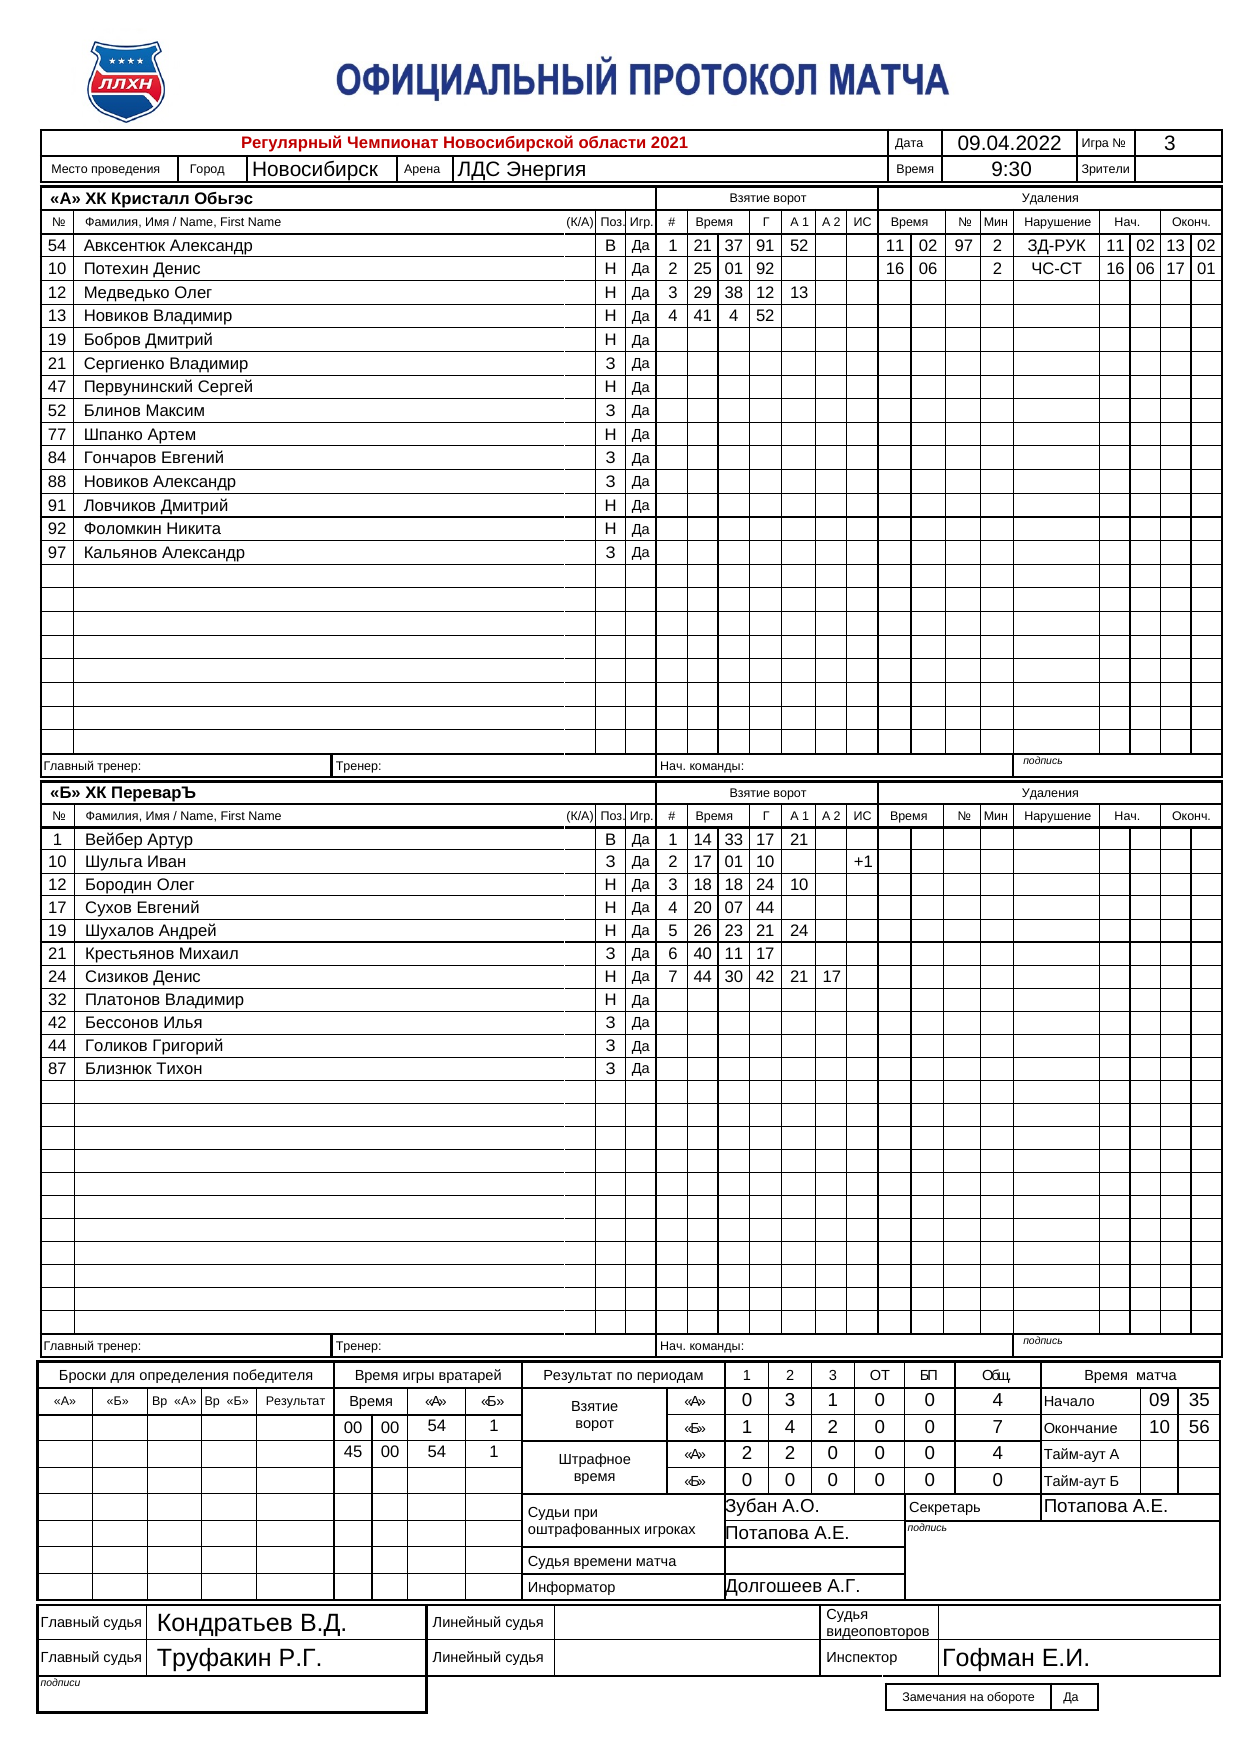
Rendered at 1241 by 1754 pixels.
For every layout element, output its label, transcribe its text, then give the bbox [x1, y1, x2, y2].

table_cell [847, 874, 877, 895]
table_cell [565, 470, 595, 493]
table_cell [657, 1219, 687, 1241]
table_cell [408, 1494, 465, 1520]
table_cell [1161, 896, 1190, 918]
table_cell [912, 1104, 943, 1126]
table_cell Инспектор [821, 1640, 938, 1675]
table_cell [1192, 1173, 1221, 1195]
table_cell [1192, 1150, 1221, 1172]
table_cell [1136, 157, 1221, 181]
table_cell 17 [1161, 257, 1190, 280]
table_cell [879, 989, 910, 1011]
table_cell [75, 1081, 564, 1103]
table_header Броски для определения победителя [39, 1363, 333, 1387]
table_cell 0 [855, 1415, 904, 1440]
table_cell [847, 989, 877, 1011]
table_cell [879, 1311, 910, 1333]
table_cell [1014, 1288, 1099, 1310]
table_cell Нач. команды: [657, 755, 1012, 776]
table_cell [1014, 1150, 1099, 1172]
table_cell [565, 1035, 595, 1057]
table_cell [75, 1219, 564, 1241]
table_cell Зубан А.О. [726, 1495, 904, 1520]
table_cell [782, 1265, 815, 1287]
table_cell [1161, 352, 1190, 374]
table_cell [75, 1150, 564, 1172]
table_cell [981, 966, 1013, 987]
table_cell [750, 565, 781, 587]
table_cell Окончание [1042, 1415, 1140, 1440]
table_cell [879, 1127, 910, 1149]
table_cell [1161, 1081, 1190, 1103]
table_cell [912, 1288, 943, 1310]
table_cell [565, 612, 595, 634]
table_cell 4 [657, 896, 687, 918]
table_cell З [596, 541, 625, 564]
table_cell [944, 1219, 980, 1241]
table_cell [750, 352, 781, 374]
table_cell [565, 1127, 595, 1149]
table_cell 2 [769, 1442, 811, 1467]
table_cell [981, 1288, 1013, 1310]
table_cell 0 [726, 1389, 768, 1413]
table_cell Труфакин Р.Г. [147, 1640, 425, 1675]
table_cell [148, 1494, 201, 1520]
table_cell [981, 423, 1013, 445]
table_cell [847, 235, 877, 256]
table_cell [1131, 659, 1160, 682]
table_cell [879, 588, 910, 611]
table_cell [719, 1288, 749, 1310]
table_cell [847, 1150, 877, 1172]
table_cell Близнюк Тихон [75, 1058, 564, 1079]
table_cell 0 [905, 1415, 954, 1440]
table_cell Н [596, 920, 625, 941]
table_cell 0 [855, 1468, 904, 1493]
table_cell [981, 943, 1013, 964]
table_cell [657, 446, 687, 469]
table_cell [981, 565, 1013, 587]
table_cell [912, 874, 943, 895]
table_cell Да [626, 874, 655, 895]
table_cell Да [626, 399, 655, 422]
table_cell [847, 281, 877, 303]
table_cell Начало [1042, 1389, 1140, 1413]
table_cell [946, 541, 980, 564]
table_cell [1131, 352, 1160, 374]
table_cell [1100, 352, 1129, 374]
table_cell [981, 541, 1013, 564]
table_cell [816, 850, 846, 872]
table_cell Да [626, 1058, 655, 1079]
table_cell З [596, 352, 625, 374]
table_cell Нарушение [1014, 211, 1099, 233]
table_cell [879, 1196, 910, 1218]
table_cell [816, 896, 846, 918]
table_cell [565, 376, 595, 398]
table_cell [626, 1150, 655, 1172]
table_cell [1014, 707, 1099, 729]
table_cell З [596, 1058, 625, 1079]
table_cell [657, 659, 687, 682]
table_cell [847, 896, 877, 918]
table_cell № [946, 211, 980, 233]
table_cell [1014, 659, 1099, 682]
table_cell [912, 707, 945, 729]
table_cell [74, 730, 564, 753]
table_cell [596, 1288, 625, 1310]
table_cell [912, 1127, 943, 1149]
table_cell Бессонов Илья [75, 1012, 564, 1033]
table_cell [1192, 1127, 1221, 1149]
table_cell [1161, 1104, 1190, 1126]
table_cell Фоломкин Никита [74, 518, 564, 540]
table_cell [981, 1127, 1013, 1149]
table_cell [1131, 541, 1160, 564]
table_cell [1161, 541, 1190, 564]
table_cell [912, 850, 943, 872]
table_cell 4 [657, 305, 687, 327]
table_cell 97 [42, 541, 73, 564]
table_cell [1100, 281, 1129, 303]
table_cell З [596, 850, 625, 872]
table_cell 17 [688, 850, 717, 872]
table_cell А 2 [816, 805, 846, 826]
table_cell [75, 1311, 564, 1333]
table_cell 24 [782, 920, 815, 941]
table_cell [688, 989, 717, 1011]
table_cell [782, 612, 815, 634]
table_cell [202, 1547, 256, 1573]
table_cell [946, 494, 980, 516]
table_cell [555, 1606, 819, 1639]
table_cell [816, 683, 846, 706]
table_cell 10 [42, 850, 74, 872]
table_header Взятие ворот [657, 783, 877, 803]
table_cell [202, 1441, 256, 1467]
table_cell [719, 1311, 749, 1333]
table_cell [596, 683, 625, 706]
table_cell [688, 730, 717, 753]
table_cell [657, 470, 687, 493]
table_header Да [1052, 1685, 1097, 1709]
table_cell Н [596, 305, 625, 327]
table_cell Вр «А» [148, 1389, 201, 1413]
table_cell [1100, 1173, 1129, 1195]
table_cell [912, 1265, 943, 1287]
table_cell [719, 707, 749, 729]
table_cell З [596, 1012, 625, 1033]
table_cell З [596, 399, 625, 422]
table_cell З [596, 943, 625, 964]
table_cell [912, 1150, 943, 1172]
table_cell [408, 1521, 465, 1546]
table_cell [782, 730, 815, 753]
table_cell [1014, 446, 1099, 469]
table_cell [912, 1219, 943, 1241]
table_cell [816, 470, 846, 493]
table_cell [1131, 1035, 1160, 1057]
table_cell 88 [42, 470, 73, 493]
table_cell [981, 1150, 1013, 1172]
table_cell [1131, 494, 1160, 516]
table_cell Шульга Иван [75, 850, 564, 872]
table_cell [688, 565, 717, 587]
table_cell 2 [981, 235, 1013, 256]
table_cell [944, 1150, 980, 1172]
table_cell [1131, 328, 1160, 351]
table_cell [816, 328, 846, 351]
table_cell [1161, 1196, 1190, 1218]
table_cell 10 [42, 257, 73, 280]
table_cell [719, 1127, 749, 1149]
table_cell [466, 1468, 521, 1493]
table_cell 18 [719, 874, 749, 895]
table_cell [596, 1242, 625, 1264]
table_cell [1131, 636, 1160, 658]
table_cell 54 [408, 1416, 465, 1440]
table_cell [847, 1219, 877, 1241]
table_cell [1014, 376, 1099, 398]
table_cell [912, 518, 945, 540]
table_cell Сизиков Денис [75, 966, 564, 987]
table_cell Да [626, 305, 655, 327]
table_cell [981, 659, 1013, 682]
table_cell [816, 541, 846, 564]
table_cell [1131, 446, 1160, 469]
table_cell [596, 636, 625, 658]
table_cell [257, 1416, 333, 1440]
table_cell [1131, 1196, 1160, 1218]
table_cell Ловчиков Дмитрий [74, 494, 564, 516]
table_cell [565, 541, 595, 564]
table_cell [688, 1173, 717, 1195]
table_cell [719, 328, 749, 351]
table_cell [1131, 1173, 1160, 1195]
table_cell [1014, 1196, 1099, 1218]
table_cell 44 [42, 1035, 74, 1057]
table_cell [39, 1494, 92, 1520]
table_cell [408, 1547, 465, 1573]
table_cell Нач. команды: [657, 1335, 1012, 1356]
table_cell [74, 612, 564, 634]
table_cell [626, 1265, 655, 1287]
table_cell [981, 1173, 1013, 1195]
table_cell [93, 1494, 147, 1520]
table_cell [944, 829, 980, 849]
table_cell [944, 1288, 980, 1310]
table_cell [1192, 446, 1221, 469]
table_cell [939, 1606, 1219, 1639]
table_cell [466, 1574, 521, 1599]
table_cell [1192, 305, 1221, 327]
table_cell [1161, 588, 1190, 611]
table_cell [782, 423, 815, 445]
table_cell [750, 1127, 781, 1149]
table_cell [946, 376, 980, 398]
table_header 3 [812, 1363, 854, 1387]
table_cell [879, 446, 910, 469]
table_cell Тренер: [333, 755, 655, 776]
table_cell [39, 1468, 92, 1493]
table_cell [1014, 874, 1099, 895]
table_cell [750, 636, 781, 658]
table_cell [688, 328, 717, 351]
table_cell [719, 636, 749, 658]
table_cell 52 [750, 305, 781, 327]
table_cell А 1 [782, 211, 815, 233]
table_cell 10 [750, 850, 781, 872]
table_cell [1192, 518, 1221, 540]
table_cell [148, 1441, 201, 1467]
table_cell [816, 376, 846, 398]
table_cell [782, 1219, 815, 1241]
table_cell [912, 1081, 943, 1103]
table_cell [816, 1058, 846, 1079]
table_cell [782, 1173, 815, 1195]
table_header Время игры вратарей [335, 1363, 521, 1387]
table_cell [39, 1547, 92, 1573]
table_cell [1100, 1311, 1129, 1333]
table_cell [1131, 874, 1160, 895]
table_cell [981, 1219, 1013, 1241]
table_cell [912, 541, 945, 564]
table_cell [657, 352, 687, 374]
table_cell Блинов Максим [74, 399, 564, 422]
table_cell [946, 707, 980, 729]
table_cell [1014, 1265, 1099, 1287]
table_cell В [596, 829, 625, 849]
table_cell [981, 1265, 1013, 1287]
table_cell [74, 588, 564, 611]
table_cell [912, 966, 943, 987]
table_cell Голиков Григорий [75, 1035, 564, 1057]
table_cell [782, 518, 815, 540]
table_cell 09 [1141, 1389, 1177, 1413]
table_cell [565, 850, 595, 872]
table_cell Да [626, 541, 655, 564]
table_cell [1131, 376, 1160, 398]
table_cell Поз. [596, 805, 625, 826]
table_cell [847, 1012, 877, 1033]
table_cell Время [889, 157, 941, 181]
table_cell [912, 683, 945, 706]
table_cell [42, 1265, 74, 1287]
table_cell [596, 1196, 625, 1218]
table_cell 92 [42, 518, 73, 540]
table_header БП [905, 1363, 954, 1387]
table_cell [1161, 470, 1190, 493]
table_cell [688, 612, 717, 634]
table_cell [74, 707, 564, 729]
table_cell [1161, 1242, 1190, 1264]
table_cell [981, 281, 1013, 303]
table_cell [847, 612, 877, 634]
table_cell Мин [981, 211, 1013, 233]
table_cell [1131, 989, 1160, 1011]
table_cell [1100, 1150, 1129, 1172]
table_cell 1 [812, 1389, 854, 1413]
table_cell [202, 1574, 256, 1599]
table_cell [879, 1150, 910, 1172]
table_cell [879, 730, 910, 753]
table_cell [719, 352, 749, 374]
table_cell [879, 305, 910, 327]
table_cell [565, 328, 595, 351]
table_cell [93, 1547, 147, 1573]
table_cell Да [626, 920, 655, 941]
table_cell [373, 1574, 407, 1599]
table_cell 21 [782, 966, 815, 987]
table_cell [816, 494, 846, 516]
table_cell 2 [657, 257, 687, 280]
table_cell [688, 683, 717, 706]
table_cell 2 [981, 257, 1013, 280]
table_cell [782, 896, 815, 918]
table_cell [944, 1265, 980, 1287]
table_cell [782, 1104, 815, 1126]
table_cell [1014, 423, 1099, 445]
table_cell подпись [1014, 755, 1221, 776]
table_cell [946, 588, 980, 611]
table_cell [657, 588, 687, 611]
table_cell Платонов Владимир [75, 989, 564, 1011]
table_cell [750, 1058, 781, 1079]
table_cell [847, 305, 877, 327]
table_cell [782, 1127, 815, 1149]
table_cell [257, 1574, 333, 1599]
table_cell [1014, 636, 1099, 658]
table_cell Судьи при оштрафованных игроках [523, 1495, 724, 1546]
table_cell ИС [847, 805, 877, 826]
table_cell [1192, 1242, 1221, 1264]
table_cell [74, 659, 564, 682]
table_cell 10 [1141, 1415, 1177, 1440]
table_cell [879, 896, 910, 918]
table_cell [944, 1196, 980, 1218]
table_cell [688, 446, 717, 469]
table_cell [657, 1012, 687, 1033]
table_cell 92 [750, 257, 781, 280]
table_cell 01 [1192, 257, 1221, 280]
table_cell [816, 352, 846, 374]
table_cell Кондратьев В.Д. [147, 1606, 425, 1639]
table_cell [657, 612, 687, 634]
table_cell [847, 376, 877, 398]
table_cell [816, 989, 846, 1011]
table_cell [719, 1242, 749, 1264]
table_cell Да [626, 896, 655, 918]
table_cell [750, 541, 781, 564]
table_cell [1161, 1173, 1190, 1195]
table_cell [946, 518, 980, 540]
table_cell [42, 612, 73, 634]
table_cell [1131, 1219, 1160, 1241]
table_cell [657, 730, 687, 753]
table_cell 30 [719, 966, 749, 987]
table_cell [944, 874, 980, 895]
table_cell Н [596, 328, 625, 351]
table_cell [879, 541, 910, 564]
table_cell [657, 683, 687, 706]
table_cell [1161, 943, 1190, 964]
table_cell [981, 707, 1013, 729]
table_cell [946, 305, 980, 327]
table_cell [93, 1468, 147, 1493]
table_cell 16 [879, 257, 910, 280]
table_cell 16 [1100, 257, 1129, 280]
table_cell [944, 1173, 980, 1195]
table_cell [335, 1468, 371, 1493]
table_cell [596, 565, 625, 587]
table_cell [847, 966, 877, 987]
table_cell [816, 423, 846, 445]
table_cell Авксентюк Александр [74, 235, 564, 256]
table_cell [626, 1127, 655, 1149]
table_cell 12 [42, 874, 74, 895]
table_cell [981, 1058, 1013, 1079]
table_cell [688, 1219, 717, 1241]
table_cell [782, 565, 815, 587]
table_cell [1161, 920, 1190, 941]
table_cell [688, 423, 717, 445]
table_cell [981, 1196, 1013, 1218]
table_cell [1131, 1242, 1160, 1264]
table_cell 2 [726, 1442, 768, 1467]
table_cell Да [626, 423, 655, 445]
table_cell [626, 612, 655, 634]
table_cell [1192, 494, 1221, 516]
table_cell [847, 565, 877, 587]
table_cell [75, 1104, 564, 1126]
table_cell [946, 636, 980, 658]
table_cell [847, 1081, 877, 1103]
table_cell [565, 707, 595, 729]
table_cell [782, 446, 815, 469]
table_cell [1014, 1081, 1099, 1103]
table_cell [912, 1242, 943, 1264]
table_cell [719, 1104, 749, 1126]
table_cell [148, 1521, 201, 1546]
table_cell [750, 1081, 781, 1103]
table_cell [750, 1035, 781, 1057]
table_cell [750, 399, 781, 422]
table_cell [1100, 683, 1129, 706]
table_cell [1192, 588, 1221, 611]
table_cell # [657, 805, 687, 826]
table_cell А 1 [782, 805, 815, 826]
table_cell [1161, 1265, 1190, 1287]
table_cell [981, 446, 1013, 469]
table_cell [1161, 612, 1190, 634]
table_cell [719, 1196, 749, 1218]
table_cell ЧС-СТ [1014, 257, 1099, 280]
table_cell [688, 1035, 717, 1057]
table_cell [816, 730, 846, 753]
table_cell 19 [42, 920, 74, 941]
table_cell [1014, 565, 1099, 587]
table_cell 52 [42, 399, 73, 422]
table_cell «Б» [93, 1389, 147, 1413]
table_cell [657, 1173, 687, 1195]
table_cell [1192, 896, 1221, 918]
table_cell 56 [1179, 1415, 1219, 1440]
table_cell [847, 399, 877, 422]
table_cell [1014, 1058, 1099, 1079]
table_cell [782, 683, 815, 706]
table_cell [1131, 470, 1160, 493]
table_cell [946, 470, 980, 493]
table_cell [879, 281, 910, 303]
table_cell [1100, 423, 1129, 445]
table_cell Нарушение [1014, 805, 1099, 826]
table_cell [596, 612, 625, 634]
table_cell [148, 1547, 201, 1573]
table_cell [75, 1265, 564, 1287]
table_cell (К/А) [565, 211, 595, 233]
table_cell [1100, 565, 1129, 587]
table_cell [1192, 1081, 1221, 1103]
table_cell [202, 1494, 256, 1520]
table_cell [1014, 541, 1099, 564]
table_cell 35 [1179, 1389, 1219, 1413]
table_cell [750, 1311, 781, 1333]
table_cell [847, 1311, 877, 1333]
table_cell [1161, 966, 1190, 987]
table_cell [750, 683, 781, 706]
table_cell [74, 565, 564, 587]
table_cell [912, 612, 945, 634]
table_cell 4 [719, 305, 749, 327]
table_cell [750, 1150, 781, 1172]
table_cell [879, 399, 910, 422]
table_cell [879, 423, 910, 445]
table_cell [1100, 612, 1129, 634]
table_cell 01 [719, 257, 749, 280]
table_cell [75, 1242, 564, 1264]
table_cell 5 [657, 920, 687, 941]
table_cell [847, 636, 877, 658]
table_cell 2 [657, 850, 687, 872]
table_cell [74, 683, 564, 706]
table_cell Да [626, 850, 655, 872]
table_cell [466, 1494, 521, 1520]
table_cell [657, 1311, 687, 1333]
table_cell [912, 352, 945, 374]
table_cell [847, 707, 877, 729]
table_cell 0 [905, 1468, 954, 1493]
table_cell [816, 874, 846, 895]
table_cell [750, 1196, 781, 1218]
table_cell [912, 328, 945, 351]
table_cell [1100, 1196, 1129, 1218]
table_cell Тайм-аут А [1042, 1441, 1140, 1467]
table_cell [719, 683, 749, 706]
table_cell 42 [42, 1012, 74, 1033]
table_cell [816, 707, 846, 729]
table_cell [719, 1219, 749, 1241]
table_cell [1192, 1104, 1221, 1126]
table_cell [1099, 1682, 1220, 1711]
table_cell [1192, 829, 1221, 849]
table_cell [981, 636, 1013, 658]
table_cell [75, 1127, 564, 1149]
table_cell [879, 966, 910, 987]
table_cell 41 [688, 305, 717, 327]
table_cell [816, 1219, 846, 1241]
table_cell [981, 1035, 1013, 1057]
table_cell [847, 920, 877, 941]
table_cell [816, 659, 846, 682]
table_cell 11 [879, 235, 910, 256]
table_cell [912, 1311, 943, 1333]
table_cell [912, 376, 945, 398]
table_cell [981, 920, 1013, 941]
table_cell [1131, 707, 1160, 729]
table_cell [750, 518, 781, 540]
table_header Игра № [1078, 131, 1134, 155]
table_cell [883, 1677, 1220, 1681]
table_cell [719, 399, 749, 422]
table_cell З [596, 446, 625, 469]
table_cell [946, 612, 980, 634]
table_cell [944, 1104, 980, 1126]
table_cell [1161, 683, 1190, 706]
table_cell «Б » [466, 1389, 521, 1413]
table_cell [1014, 1242, 1099, 1264]
table_cell [565, 423, 595, 445]
table_cell Н [596, 896, 625, 918]
table_cell [879, 565, 910, 587]
table_cell 12 [42, 281, 73, 303]
table_cell [981, 399, 1013, 422]
table_cell Крестьянов Михаил [75, 943, 564, 964]
table_cell Медведько Олег [74, 281, 564, 303]
table_cell [565, 966, 595, 987]
table_cell [565, 1219, 595, 1241]
table_cell [657, 1035, 687, 1057]
table_cell [719, 565, 749, 587]
table_cell [1161, 1035, 1190, 1057]
table_cell 77 [42, 423, 73, 445]
table_cell Да [626, 376, 655, 398]
table_cell Нач. [1100, 211, 1160, 233]
table_cell [555, 1640, 819, 1675]
table_cell [657, 1127, 687, 1149]
table_cell [626, 1311, 655, 1333]
table_cell [565, 683, 595, 706]
table_cell З [596, 1035, 625, 1057]
table_cell Бобров Дмитрий [74, 328, 564, 351]
table_cell [42, 1104, 74, 1126]
table_cell 21 [42, 943, 74, 964]
table_cell Да [626, 281, 655, 303]
table_cell [657, 399, 687, 422]
table_cell [1100, 966, 1129, 987]
table_cell [1131, 399, 1160, 422]
table_cell Игр. [626, 211, 655, 233]
table_cell [257, 1441, 333, 1467]
table_cell [1014, 730, 1099, 753]
table_cell [750, 470, 781, 493]
table_cell [847, 1242, 877, 1264]
table_cell [912, 399, 945, 422]
table_cell 13 [782, 281, 815, 303]
table_cell 0 [769, 1468, 811, 1493]
table_cell [565, 352, 595, 374]
table_cell [1100, 470, 1129, 493]
table_cell [1161, 1012, 1190, 1033]
table_cell Г [750, 211, 781, 233]
table_cell Да [626, 1035, 655, 1057]
table_cell [1100, 659, 1129, 682]
table_cell [1179, 1441, 1219, 1467]
table_cell [750, 446, 781, 469]
table_cell [782, 470, 815, 493]
table_cell 24 [750, 874, 781, 895]
table_cell [912, 1058, 943, 1079]
table_cell [1161, 707, 1190, 729]
table_cell [1141, 1468, 1177, 1493]
table_cell [912, 565, 945, 587]
table_cell [688, 1265, 717, 1287]
table_cell [981, 305, 1013, 327]
table_cell [257, 1521, 333, 1546]
table_cell Н [596, 376, 625, 398]
table_cell [816, 1081, 846, 1103]
table_cell [39, 1521, 92, 1546]
table_cell [750, 730, 781, 753]
table_header Замечания на обороте [887, 1685, 1050, 1709]
table_cell [782, 399, 815, 422]
table_cell Долгошеев А.Г. [726, 1575, 904, 1599]
table_cell [565, 1288, 595, 1310]
table_cell [335, 1574, 371, 1599]
table_cell Н [596, 423, 625, 445]
table_cell 14 [688, 829, 717, 849]
table_cell [946, 565, 980, 587]
table_cell [1014, 920, 1099, 941]
table_cell [912, 989, 943, 1011]
table_cell [816, 305, 846, 327]
table_cell [1192, 352, 1221, 374]
table_cell [1131, 850, 1160, 872]
table_cell [1192, 612, 1221, 634]
table_cell [688, 399, 717, 422]
table_cell Место проведения [42, 157, 177, 181]
table_header ОТ [855, 1363, 904, 1387]
table_cell [42, 1173, 74, 1195]
table_cell [408, 1468, 465, 1493]
table_cell [688, 1127, 717, 1149]
table_cell Н [596, 966, 625, 987]
table_cell [750, 612, 781, 634]
table_cell [42, 683, 73, 706]
table_cell [1131, 423, 1160, 445]
table_cell [816, 636, 846, 658]
table_cell [879, 518, 910, 540]
table_cell 3 [657, 281, 687, 303]
table_cell Линейный судья [428, 1640, 554, 1675]
table_cell [1131, 281, 1160, 303]
table_cell [1014, 1012, 1099, 1033]
table_cell [688, 1081, 717, 1103]
table_cell [879, 494, 910, 516]
table_cell [688, 518, 717, 540]
table_cell [879, 1012, 910, 1033]
table_cell [466, 1547, 521, 1573]
table_cell [1192, 470, 1221, 493]
table_header 2 [769, 1363, 811, 1387]
table_cell [816, 1242, 846, 1264]
table_cell [719, 376, 749, 398]
table_cell 17 [816, 966, 846, 987]
table_cell [944, 896, 980, 918]
table_cell Главный судья [39, 1606, 146, 1639]
table_cell Да [626, 257, 655, 280]
table_cell [946, 446, 980, 469]
table_cell [1192, 659, 1221, 682]
table_cell [847, 470, 877, 493]
table_cell [75, 1288, 564, 1310]
table_cell [1131, 829, 1160, 849]
table_cell [202, 1468, 256, 1493]
table_cell [847, 352, 877, 374]
table_cell [847, 1288, 877, 1310]
table_cell Потехин Денис [74, 257, 564, 280]
table_cell 12 [750, 281, 781, 303]
table_cell [912, 446, 945, 469]
table_cell [1192, 683, 1221, 706]
table_cell [1161, 565, 1190, 587]
table_cell [912, 1196, 943, 1218]
table_cell [565, 943, 595, 964]
table_cell [1161, 1219, 1190, 1241]
table_cell [726, 1548, 904, 1573]
table_cell [750, 989, 781, 1011]
table_cell [688, 1242, 717, 1264]
table_cell [1014, 1104, 1099, 1126]
table_cell 1 [657, 235, 687, 256]
table_cell [1014, 989, 1099, 1011]
table_cell Новиков Владимир [74, 305, 564, 327]
table_cell [782, 989, 815, 1011]
table_cell [1100, 305, 1129, 327]
table_cell [719, 1081, 749, 1103]
table_cell [816, 1127, 846, 1149]
table_cell [42, 1196, 74, 1218]
table_cell 1 [657, 829, 687, 849]
table_cell [847, 1127, 877, 1149]
table_cell [782, 707, 815, 729]
table_cell [1192, 1219, 1221, 1241]
table_cell [1100, 989, 1129, 1011]
table_cell Новиков Александр [74, 470, 564, 493]
table_cell Главный судья [39, 1640, 146, 1675]
table_cell [1192, 850, 1221, 872]
table_cell [1192, 281, 1221, 303]
table_cell [688, 352, 717, 374]
table_cell [1014, 1127, 1099, 1149]
table_cell [657, 1150, 687, 1172]
table_cell 00 [335, 1416, 371, 1440]
table_cell Да [626, 1012, 655, 1033]
table_cell [373, 1521, 407, 1546]
table_cell [816, 943, 846, 964]
table_cell 2 [812, 1415, 854, 1440]
table_cell [74, 636, 564, 658]
table_cell «Б» [668, 1415, 724, 1440]
table_cell [944, 850, 980, 872]
table_cell Секретарь [906, 1495, 1040, 1520]
table_cell 13 [1161, 235, 1190, 256]
table_cell [944, 1311, 980, 1333]
table_cell [912, 588, 945, 611]
table_cell [626, 707, 655, 729]
table_cell [1161, 518, 1190, 540]
table_cell 52 [782, 235, 815, 256]
table_cell [335, 1521, 371, 1546]
table_cell [750, 1219, 781, 1241]
table_cell [565, 399, 595, 422]
table_cell [1100, 1035, 1129, 1057]
table_cell [879, 470, 910, 493]
table_cell [1192, 989, 1221, 1011]
table_cell [1014, 612, 1099, 634]
table_cell [719, 1173, 749, 1195]
table_cell [688, 1012, 717, 1033]
table_cell [626, 1104, 655, 1126]
table_cell [816, 1012, 846, 1033]
table_cell Н [596, 494, 625, 516]
table_cell [847, 1035, 877, 1057]
table_cell [1100, 943, 1129, 964]
table_cell [1179, 1468, 1219, 1493]
table_cell № [944, 805, 980, 826]
table_cell [750, 1012, 781, 1033]
table_cell Да [626, 943, 655, 964]
table_cell 33 [719, 829, 749, 849]
table_cell [944, 920, 980, 941]
table_cell 7 [956, 1415, 1040, 1440]
table_cell [565, 920, 595, 941]
table_cell [750, 1104, 781, 1126]
table_cell [1014, 1219, 1099, 1241]
table_cell З [596, 470, 625, 493]
table_cell [816, 257, 846, 280]
table_cell 40 [688, 943, 717, 964]
table_header 1 [726, 1363, 768, 1387]
table_cell [657, 636, 687, 658]
table_cell [1100, 518, 1129, 540]
table_cell [1131, 305, 1160, 327]
table_cell [657, 376, 687, 398]
table_cell [1131, 1104, 1160, 1126]
table_cell 4 [956, 1442, 1040, 1467]
table_cell Да [626, 989, 655, 1011]
table_cell [202, 1416, 256, 1440]
table_cell [816, 518, 846, 540]
table_cell Да [626, 966, 655, 987]
table_cell [847, 1058, 877, 1079]
table_cell [847, 494, 877, 516]
table_cell Сергиенко Владимир [74, 352, 564, 374]
table_cell [565, 896, 595, 918]
table_cell [626, 1219, 655, 1241]
table_cell [847, 541, 877, 564]
table_cell [1192, 1265, 1221, 1287]
table_cell [1014, 305, 1099, 327]
table_cell [565, 1173, 595, 1195]
table_header 3 [1136, 131, 1221, 155]
table_cell [657, 494, 687, 516]
table_cell [1131, 1311, 1160, 1333]
table_cell [657, 707, 687, 729]
table_cell [912, 920, 943, 941]
table_cell [688, 1288, 717, 1310]
table_cell [782, 376, 815, 398]
table_cell 7 [657, 966, 687, 987]
table_cell 18 [688, 874, 717, 895]
table_cell [626, 1242, 655, 1264]
table_cell [946, 281, 980, 303]
table_cell Главный тренер: [42, 1335, 330, 1356]
table_cell 0 [812, 1468, 854, 1493]
table_cell [75, 1196, 564, 1218]
table_cell [1192, 328, 1221, 351]
table_cell [626, 683, 655, 706]
table_cell Зрители [1078, 157, 1134, 181]
table_cell [657, 1288, 687, 1310]
table_cell Игр. [626, 805, 655, 826]
table_cell # [657, 211, 687, 233]
table_cell [816, 1150, 846, 1172]
table_cell [1100, 1127, 1129, 1149]
table_cell Оконч. [1161, 805, 1221, 826]
table_cell [944, 989, 980, 1011]
table_cell [657, 1196, 687, 1218]
table_cell [39, 1441, 92, 1467]
table_cell [1100, 874, 1129, 895]
table_cell [1192, 636, 1221, 658]
table_cell [719, 1035, 749, 1057]
table_cell 1 [466, 1441, 521, 1467]
table_cell [565, 1104, 595, 1126]
table_cell [1100, 1219, 1129, 1241]
table_cell Сухов Евгений [75, 896, 564, 918]
table_cell [782, 1081, 815, 1103]
table_cell Город [179, 157, 246, 181]
table_cell [912, 943, 943, 964]
table_cell [782, 636, 815, 658]
table_cell [373, 1494, 407, 1520]
table_cell [1100, 850, 1129, 872]
table_cell 44 [688, 966, 717, 987]
table_cell [1100, 1058, 1129, 1079]
table_cell [782, 659, 815, 682]
table_cell (К/А) [565, 805, 595, 826]
table_cell [782, 305, 815, 327]
table_cell подпись [906, 1522, 1219, 1599]
table_cell [1100, 588, 1129, 611]
table_cell [1131, 565, 1160, 587]
table_cell 6 [657, 943, 687, 964]
table_cell [981, 730, 1013, 753]
table_cell [565, 1150, 595, 1172]
table_cell [816, 1265, 846, 1287]
table_cell [1192, 1311, 1221, 1333]
table_cell Информатор [523, 1575, 724, 1599]
table_cell [750, 659, 781, 682]
table_cell 9:30 [943, 157, 1076, 181]
table_header «А» ХК Кристалл Обьгэс [42, 188, 655, 209]
table_cell Судья видеоповторов [821, 1606, 938, 1639]
table_cell 20 [688, 896, 717, 918]
table_cell [596, 659, 625, 682]
table_cell [93, 1416, 147, 1440]
table_cell [782, 850, 815, 872]
table_cell [879, 376, 910, 398]
table_cell № [42, 211, 73, 233]
table_cell [565, 518, 595, 540]
table_cell [42, 1311, 74, 1333]
table_cell [565, 1012, 595, 1033]
table_cell [1192, 966, 1221, 987]
table_cell [1161, 1058, 1190, 1079]
table_cell [1192, 874, 1221, 895]
table_cell [944, 966, 980, 987]
table_cell +1 [847, 850, 877, 872]
table_cell Г [750, 805, 781, 826]
table_cell [782, 943, 815, 964]
table_cell [981, 1242, 1013, 1264]
table_cell [719, 423, 749, 445]
table_cell 21 [688, 235, 717, 256]
table_cell [42, 659, 73, 682]
table_header 09.04.2022 [943, 131, 1076, 155]
table_cell [1014, 683, 1099, 706]
table_cell [565, 1265, 595, 1287]
table_cell [1192, 376, 1221, 398]
table_cell 0 [956, 1468, 1040, 1493]
table_cell [565, 829, 595, 849]
table_cell [1100, 328, 1129, 351]
table_cell Оконч. [1161, 211, 1221, 233]
table_cell [1131, 588, 1160, 611]
table_cell [42, 730, 73, 753]
table_cell [946, 328, 980, 351]
table_cell 3 [657, 874, 687, 895]
table_cell [1161, 989, 1190, 1011]
table_cell [626, 1081, 655, 1103]
table_cell [946, 257, 980, 280]
table_cell [596, 1173, 625, 1195]
table_cell [847, 423, 877, 445]
table_cell [847, 683, 877, 706]
table_cell [750, 1288, 781, 1310]
table_cell [42, 1150, 74, 1172]
table_cell [1192, 920, 1221, 941]
table_cell 4 [956, 1389, 1040, 1413]
table_cell [596, 588, 625, 611]
table_cell Да [626, 446, 655, 469]
table_cell 23 [719, 920, 749, 941]
table_cell [719, 446, 749, 469]
table_cell [565, 1196, 595, 1218]
table_cell [596, 1127, 625, 1149]
table_cell [373, 1468, 407, 1493]
table_header Удаления [879, 188, 1221, 209]
table_cell [688, 707, 717, 729]
table_cell [1161, 874, 1190, 895]
table_cell [944, 1127, 980, 1149]
table_cell [626, 588, 655, 611]
table_cell [981, 896, 1013, 918]
table_cell [879, 328, 910, 351]
table_cell [912, 829, 943, 849]
table_cell [565, 257, 595, 280]
table_header Общ. [956, 1363, 1040, 1387]
table_cell [750, 1265, 781, 1287]
table_cell [879, 1242, 910, 1264]
table_cell [981, 1081, 1013, 1103]
table_cell [626, 730, 655, 753]
table_cell [1161, 494, 1190, 516]
table_cell [1100, 920, 1129, 941]
table_cell [688, 636, 717, 658]
table_cell [981, 470, 1013, 493]
table_cell [1014, 966, 1099, 987]
table_cell [912, 305, 945, 327]
table_cell [879, 1265, 910, 1287]
table_cell [1192, 943, 1221, 964]
table_cell [879, 1058, 910, 1079]
table_cell [816, 920, 846, 941]
table_cell [1014, 588, 1099, 611]
table_cell Поз. [596, 211, 625, 233]
table_cell 13 [42, 305, 73, 327]
table_cell [1131, 1150, 1160, 1172]
table_cell [719, 612, 749, 634]
table_cell [1100, 896, 1129, 918]
table_cell Время [688, 211, 749, 233]
table_cell [1192, 399, 1221, 422]
table_cell 00 [373, 1416, 407, 1440]
table_cell [257, 1494, 333, 1520]
table_cell [148, 1468, 201, 1493]
table_cell [1161, 850, 1190, 872]
table_cell [657, 565, 687, 587]
table_cell 4 [769, 1415, 811, 1440]
table_cell [626, 1288, 655, 1310]
table_header Результат по периодам [523, 1363, 724, 1387]
table_cell [596, 707, 625, 729]
table_cell [879, 1173, 910, 1195]
table_cell [657, 1242, 687, 1264]
table_cell Результат [257, 1389, 333, 1413]
table_cell ЗД-РУК [1014, 235, 1099, 256]
table_cell [719, 518, 749, 540]
table_cell Да [626, 235, 655, 256]
table_cell [816, 399, 846, 422]
table_cell [657, 989, 687, 1011]
table_cell [1100, 707, 1129, 729]
table_cell [847, 1104, 877, 1126]
table_cell [816, 829, 846, 849]
table_cell [847, 1265, 877, 1287]
table_cell [596, 1081, 625, 1103]
table_cell [750, 376, 781, 398]
table_cell [879, 636, 910, 658]
table_cell [981, 1104, 1013, 1126]
table_cell [1014, 896, 1099, 918]
table_cell [42, 565, 73, 587]
table_header Регулярный Чемпионат Новосибирской области 2021 [42, 131, 887, 155]
table_cell [1161, 446, 1190, 469]
table_cell [1014, 399, 1099, 422]
table_cell [946, 683, 980, 706]
table_cell № [42, 805, 74, 826]
table_cell [688, 1058, 717, 1079]
table_cell [981, 494, 1013, 516]
table_cell [879, 707, 910, 729]
table_cell [879, 352, 910, 374]
table_cell [1014, 850, 1099, 872]
table_cell [688, 470, 717, 493]
table_cell [42, 1127, 74, 1149]
table_cell [1161, 376, 1190, 398]
table_cell 44 [750, 896, 781, 918]
table_cell 1 [726, 1415, 768, 1440]
table_cell Шпанко Артем [74, 423, 564, 445]
table_cell [1100, 1081, 1129, 1103]
table_cell 24 [42, 966, 74, 987]
table_cell [912, 494, 945, 516]
table_cell 29 [688, 281, 717, 303]
table_cell 17 [750, 829, 781, 849]
table_cell [1131, 612, 1160, 634]
table_cell [847, 1196, 877, 1218]
table_cell [565, 305, 595, 327]
table_cell [1100, 829, 1129, 849]
table_cell [1014, 1311, 1099, 1333]
table_cell [466, 1521, 521, 1546]
table_cell [596, 1265, 625, 1287]
table_cell [335, 1494, 371, 1520]
table_cell [782, 1311, 815, 1333]
table_cell [719, 1150, 749, 1172]
table_cell [626, 636, 655, 658]
table_cell [750, 1242, 781, 1264]
table_cell 54 [42, 235, 73, 256]
table_cell [750, 707, 781, 729]
table_cell [42, 1242, 74, 1264]
table_cell Первунинский Сергей [74, 376, 564, 398]
table_cell [565, 281, 595, 303]
table_cell [42, 1081, 74, 1103]
table_cell 0 [855, 1389, 904, 1413]
table_cell [782, 1012, 815, 1033]
table_cell [565, 636, 595, 658]
table_cell [912, 1012, 943, 1033]
table_cell [912, 423, 945, 445]
table_cell 02 [1131, 235, 1160, 256]
table_cell [719, 588, 749, 611]
table_cell [1100, 1242, 1129, 1264]
table_cell подпись [1014, 1335, 1221, 1356]
table_cell 37 [719, 235, 749, 256]
table_cell [1014, 518, 1099, 540]
table_cell [688, 588, 717, 611]
table_header Взятие ворот [657, 188, 877, 209]
table_cell [912, 470, 945, 493]
table_cell Н [596, 257, 625, 280]
table_cell [1192, 1288, 1221, 1310]
table_cell [1014, 1173, 1099, 1195]
table_cell [879, 1035, 910, 1057]
table_cell [39, 1416, 92, 1440]
table_cell 38 [719, 281, 749, 303]
table_cell 00 [373, 1441, 407, 1467]
table_cell [1161, 305, 1190, 327]
table_cell [1131, 966, 1160, 987]
table_cell [1131, 896, 1160, 918]
table_cell [981, 874, 1013, 895]
table_header «Б» ХК ПереварЪ [42, 783, 655, 803]
table_cell 84 [42, 446, 73, 469]
table_cell [93, 1441, 147, 1467]
table_cell [1100, 1288, 1129, 1310]
table_cell [719, 730, 749, 753]
table_cell [565, 1311, 595, 1333]
table_cell [75, 1173, 564, 1195]
table_cell 0 [726, 1468, 768, 1493]
table_cell 97 [946, 235, 980, 256]
table_cell [1192, 565, 1221, 587]
table_cell [912, 896, 943, 918]
table_cell [879, 920, 910, 941]
table_cell [879, 612, 910, 634]
table_cell [782, 328, 815, 351]
table_cell [944, 943, 980, 964]
table_cell [1100, 1265, 1129, 1287]
table_cell 25 [688, 257, 717, 280]
table_cell Арена [398, 157, 452, 181]
table_cell [257, 1547, 333, 1573]
table_cell [816, 235, 846, 256]
table_cell [1161, 1127, 1190, 1149]
table_cell [688, 1196, 717, 1218]
table_cell В [596, 235, 625, 256]
table_cell [93, 1574, 147, 1599]
table_cell [1014, 352, 1099, 374]
table_cell Н [596, 874, 625, 895]
table_cell [981, 1311, 1013, 1333]
table_cell [719, 494, 749, 516]
table_cell 21 [782, 829, 815, 849]
table_cell [782, 1150, 815, 1172]
table_cell [1192, 1012, 1221, 1033]
table_cell [1161, 399, 1190, 422]
table_cell [596, 1311, 625, 1333]
table_cell [782, 257, 815, 280]
table_header Дата [889, 131, 941, 155]
table_cell [373, 1547, 407, 1573]
table_cell [1100, 1104, 1129, 1126]
table_cell [719, 659, 749, 682]
table_cell [946, 730, 980, 753]
table_cell [816, 1288, 846, 1310]
table_cell [816, 1311, 846, 1333]
table_cell [912, 1173, 943, 1195]
table_cell [719, 1265, 749, 1287]
table_cell [408, 1574, 465, 1599]
table_cell [912, 659, 945, 682]
table_cell [879, 850, 910, 872]
picture [5, 28, 1179, 129]
table_cell [981, 850, 1013, 872]
table_cell 1 [466, 1416, 521, 1440]
table_cell [565, 235, 595, 256]
table_cell [1161, 636, 1190, 658]
table_cell [981, 588, 1013, 611]
table_cell [1100, 730, 1129, 753]
table_cell [1014, 328, 1099, 351]
table_cell Гофман Е.И. [939, 1640, 1219, 1675]
table_cell [688, 659, 717, 682]
table_cell «Б» [668, 1468, 724, 1493]
table_cell [202, 1521, 256, 1546]
table_cell [981, 1012, 1013, 1033]
table_cell [1014, 829, 1099, 849]
table_cell 26 [688, 920, 717, 941]
table_cell [946, 352, 980, 374]
table_cell [565, 874, 595, 895]
table_cell [944, 1058, 980, 1079]
table_cell [565, 1058, 595, 1079]
table_cell Потапова А.Е. [1042, 1495, 1219, 1520]
table_cell [847, 518, 877, 540]
table_cell «А» [39, 1389, 92, 1413]
table_cell [912, 636, 945, 658]
table_cell [1161, 281, 1190, 303]
table_cell [719, 989, 749, 1011]
table_cell [428, 1677, 882, 1711]
table_cell [944, 1012, 980, 1033]
table_cell [688, 1311, 717, 1333]
table_cell [1131, 1012, 1160, 1033]
table_cell [782, 352, 815, 374]
table_cell [879, 1288, 910, 1310]
table_cell [1100, 541, 1129, 564]
table_cell А 2 [816, 211, 846, 233]
table_cell 06 [912, 257, 945, 280]
table_cell Фамилия, Имя / Name, First Name [75, 805, 565, 826]
table_cell Тайм-аут Б [1042, 1468, 1140, 1493]
table_cell [42, 588, 73, 611]
table_cell [42, 707, 73, 729]
table_cell [626, 1173, 655, 1195]
table_cell [257, 1468, 333, 1493]
table_cell [626, 659, 655, 682]
table_cell [912, 281, 945, 303]
table_cell 21 [42, 352, 73, 374]
table_cell [1131, 683, 1160, 706]
table_cell [847, 943, 877, 964]
table_cell [946, 423, 980, 445]
table_cell [148, 1574, 201, 1599]
table_cell 02 [1192, 235, 1221, 256]
table_cell [1100, 399, 1129, 422]
table_cell 17 [42, 896, 74, 918]
table_cell [847, 257, 877, 280]
table_cell Н [596, 518, 625, 540]
table_cell [688, 1150, 717, 1172]
table_cell [596, 1150, 625, 1172]
table_cell [816, 588, 846, 611]
table_cell [596, 730, 625, 753]
table_cell [981, 683, 1013, 706]
table_cell [1161, 730, 1190, 753]
table_cell [879, 1104, 910, 1126]
table_header Время матча [1042, 1363, 1219, 1387]
table_cell [1161, 1311, 1190, 1333]
table_cell 42 [750, 966, 781, 987]
table_cell 07 [719, 896, 749, 918]
table_cell [565, 989, 595, 1011]
table_cell [1192, 1196, 1221, 1218]
table_cell [750, 494, 781, 516]
table_cell [750, 423, 781, 445]
table_cell [657, 423, 687, 445]
table_cell Да [626, 470, 655, 493]
table_cell 91 [750, 235, 781, 256]
table_cell [1131, 943, 1160, 964]
table_cell 21 [750, 920, 781, 941]
table_cell [565, 730, 595, 753]
table_cell [93, 1521, 147, 1546]
table_cell [565, 446, 595, 469]
table_cell [981, 989, 1013, 1011]
table_cell 19 [42, 328, 73, 351]
table_cell Фамилия, Имя / Name, First Name [74, 211, 565, 233]
table_cell Новосибирск [248, 157, 396, 181]
table_cell Время [688, 805, 749, 826]
table_cell [1131, 518, 1160, 540]
table_cell [657, 1058, 687, 1079]
table_cell [944, 1242, 980, 1264]
table_cell [657, 518, 687, 540]
table_cell Потапова А.Е. [726, 1521, 904, 1546]
table_cell [946, 659, 980, 682]
table_cell Да [626, 829, 655, 849]
table_cell 0 [905, 1442, 954, 1467]
table_cell 11 [1100, 235, 1129, 256]
table_cell [816, 1196, 846, 1218]
table_cell Да [626, 352, 655, 374]
table_cell [1100, 376, 1129, 398]
table_cell [719, 541, 749, 564]
table_cell 17 [750, 943, 781, 964]
table_cell [42, 1288, 74, 1310]
table_cell [1100, 1012, 1129, 1033]
table_cell [719, 1058, 749, 1079]
table_cell [912, 1035, 943, 1057]
table_cell [879, 1081, 910, 1103]
table_cell [782, 588, 815, 611]
table_cell [1192, 541, 1221, 564]
table_cell 3 [769, 1389, 811, 1413]
table_cell [1131, 1127, 1160, 1149]
table_cell [657, 328, 687, 351]
table_cell Мин [981, 805, 1013, 826]
table_cell Время [335, 1389, 407, 1413]
table_cell 32 [42, 989, 74, 1011]
table_cell [565, 494, 595, 516]
table_cell 0 [905, 1389, 954, 1413]
table_cell [782, 1288, 815, 1310]
table_cell [1014, 494, 1099, 516]
table_cell [1131, 920, 1160, 941]
table_cell [782, 1058, 815, 1079]
table_cell [565, 659, 595, 682]
table_cell [879, 1219, 910, 1241]
table_cell [816, 1035, 846, 1057]
table_cell [847, 730, 877, 753]
table_cell [42, 1219, 74, 1241]
table_cell [596, 1104, 625, 1126]
table_cell Шухалов Андрей [75, 920, 564, 941]
table_cell [816, 612, 846, 634]
table_cell [879, 829, 910, 849]
table_cell [42, 636, 73, 658]
table_cell 54 [408, 1441, 465, 1467]
table_cell [39, 1574, 92, 1599]
table_cell [879, 943, 910, 964]
table_cell Штрафное время [523, 1442, 666, 1493]
table_cell [816, 1173, 846, 1195]
table_cell 45 [335, 1441, 371, 1467]
table_cell [981, 829, 1013, 849]
table_cell [1131, 1058, 1160, 1079]
table_cell [626, 1196, 655, 1218]
table_cell [981, 376, 1013, 398]
table_cell [816, 446, 846, 469]
table_cell «А» [408, 1389, 465, 1413]
table_cell [1014, 943, 1099, 964]
table_cell [1192, 707, 1221, 729]
table_cell [719, 1012, 749, 1033]
table_cell [750, 588, 781, 611]
table_cell [981, 352, 1013, 374]
table_cell [657, 1081, 687, 1103]
table_cell [879, 659, 910, 682]
table_cell 02 [912, 235, 945, 256]
table_cell [565, 1081, 595, 1103]
table_cell Взятие ворот [523, 1389, 666, 1440]
table_cell Да [626, 518, 655, 540]
table_cell [688, 376, 717, 398]
table_cell [816, 1104, 846, 1126]
table_cell 87 [42, 1058, 74, 1079]
table_cell ИС [847, 211, 877, 233]
table_cell подписи [39, 1677, 425, 1711]
table_cell 01 [719, 850, 749, 872]
table_cell [944, 1035, 980, 1057]
table_cell [847, 829, 877, 849]
table_cell [782, 541, 815, 564]
table_cell 47 [42, 376, 73, 398]
table_cell [847, 659, 877, 682]
table_cell [981, 518, 1013, 540]
table_cell [148, 1416, 201, 1440]
table_cell Н [596, 281, 625, 303]
table_header Удаления [879, 783, 1221, 803]
table_cell [946, 399, 980, 422]
table_cell [981, 328, 1013, 351]
table_cell [1100, 494, 1129, 516]
table_cell 0 [855, 1442, 904, 1467]
table_cell Кальянов Александр [74, 541, 564, 564]
table_cell Нач. [1100, 805, 1160, 826]
table_cell «А» [668, 1389, 724, 1413]
table_cell Вр «Б» [202, 1389, 256, 1413]
table_cell [816, 565, 846, 587]
table_cell Вейбер Артур [75, 829, 564, 849]
table_cell [1131, 1081, 1160, 1103]
table_cell Н [596, 989, 625, 1011]
table_cell [1192, 423, 1221, 445]
table_cell Главный тренер: [42, 755, 330, 776]
table_cell 91 [42, 494, 73, 516]
table_cell «А» [668, 1442, 724, 1467]
table_cell [688, 1104, 717, 1126]
table_cell [1131, 1265, 1160, 1287]
table_cell [719, 470, 749, 493]
table_cell [657, 541, 687, 564]
table_cell Бородин Олег [75, 874, 564, 895]
table_cell [847, 1173, 877, 1195]
table_cell Время [879, 805, 943, 826]
table_cell [981, 612, 1013, 634]
table_cell [782, 1196, 815, 1218]
table_cell [1161, 1288, 1190, 1310]
table_cell [782, 1035, 815, 1057]
table_cell [688, 541, 717, 564]
table_cell Гончаров Евгений [74, 446, 564, 469]
table_cell [1014, 1035, 1099, 1057]
table_cell [657, 1104, 687, 1126]
table_cell [657, 1265, 687, 1287]
table_cell [626, 565, 655, 587]
table_cell [879, 874, 910, 895]
table_cell 11 [719, 943, 749, 964]
table_cell [1161, 659, 1190, 682]
table_cell [688, 494, 717, 516]
table_cell Время [879, 211, 945, 233]
table_cell [1014, 281, 1099, 303]
table_cell 06 [1131, 257, 1160, 280]
table_cell [1192, 730, 1221, 753]
table_cell [1100, 636, 1129, 658]
table_cell [750, 328, 781, 351]
table_cell [1161, 423, 1190, 445]
table_cell Судья времени матча [523, 1548, 724, 1573]
table_cell [847, 328, 877, 351]
table_cell [1192, 1035, 1221, 1057]
table_cell [847, 588, 877, 611]
table_cell [596, 1219, 625, 1241]
table_cell Тренер: [333, 1335, 655, 1356]
table_cell [1161, 829, 1190, 849]
table_cell [1141, 1441, 1177, 1467]
table_cell [1192, 1058, 1221, 1079]
table_cell [816, 281, 846, 303]
table_cell ЛДС Энергия [454, 157, 887, 181]
table_cell [565, 565, 595, 587]
table_cell Да [626, 328, 655, 351]
table_cell [1131, 730, 1160, 753]
table_cell Да [626, 494, 655, 516]
table_cell [1161, 1150, 1190, 1172]
table_cell [1100, 446, 1129, 469]
table_cell [1014, 470, 1099, 493]
table_cell [565, 588, 595, 611]
table_cell [1131, 1288, 1160, 1310]
table_cell 10 [782, 874, 815, 895]
table_cell 0 [812, 1442, 854, 1467]
table_cell 1 [42, 829, 74, 849]
table_cell [782, 494, 815, 516]
table_cell [782, 1242, 815, 1264]
table_cell Линейный судья [428, 1606, 554, 1639]
table_cell [565, 1242, 595, 1264]
table_cell [847, 446, 877, 469]
table_cell [879, 683, 910, 706]
table_cell [912, 730, 945, 753]
table_cell [944, 1081, 980, 1103]
table_cell [335, 1547, 371, 1573]
table_cell [750, 1173, 781, 1195]
table_cell [1161, 328, 1190, 351]
